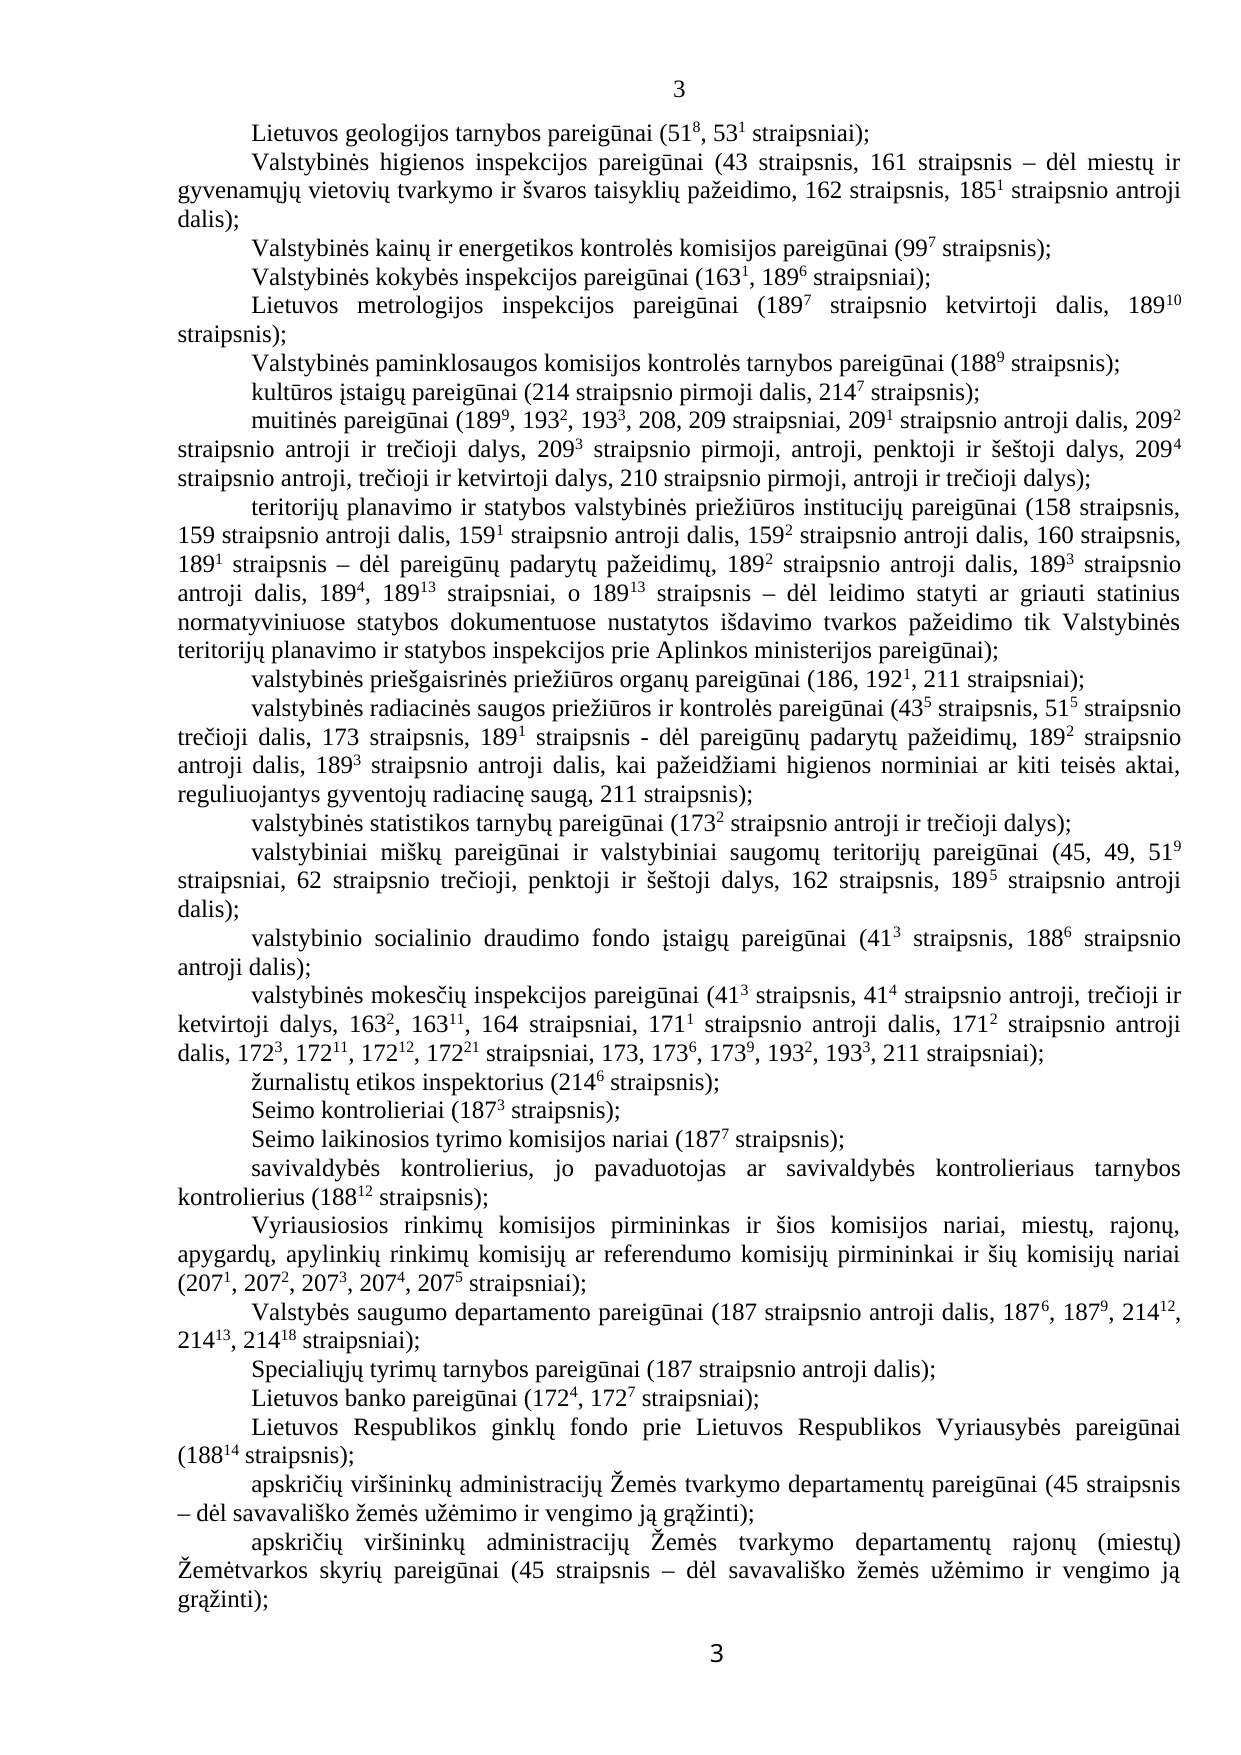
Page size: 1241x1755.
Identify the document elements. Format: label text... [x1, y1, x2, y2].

text teritorijų planavimo ir statybos valstybinės priežiūros institucijų pareigūnai (158 straipsnis, 159 straipsnio antroji dalis, 1591 straipsnio antroji dalis, 1592 straipsnio antroji dalis, 160 straipsnis, 1891 straipsnis – dėl pareigūnų padarytų pažeidimų, 1892 straipsnio antroji dalis, 1893 straipsnio antroji dalis, 1894, 18913 straipsniai, o 18913 straipsnis – dėl leidimo statyti ar griauti statinius normatyviniuose statybos dokumentuose nustatytos išdavimo tvarkos pažeidimo tik Valstybinės teritorijų planavimo ir statybos inspekcijos prie Aplinkos ministerijos pareigūnai); [177, 492, 1181, 664]
text Valstybinės higienos inspekcijos pareigūnai (43 straipsnis, 161 straipsnis – dėl miestų ir gyvenamųjų vietovių tvarkymo ir švaros taisyklių pažeidimo, 162 straipsnis, 1851 straipsnio antroji dalis); [177, 147, 1181, 233]
text Seimo laikinosios tyrimo komisijos nariai (1877 straipsnis); [177, 1124, 1181, 1153]
text Valstybinės kainų ir energetikos kontrolės komisijos pareigūnai (997 straipsnis); [177, 233, 1181, 262]
text muitinės pareigūnai (1899, 1932, 1933, 208, 209 straipsniai, 2091 straipsnio antroji dalis, 2092 straipsnio antroji ir trečioji dalys, 2093 straipsnio pirmoji, antroji, penktoji ir šeštoji dalys, 2094 straipsnio antroji, trečioji ir ketvirtoji dalys, 210 straipsnio pirmoji, antroji ir trečioji dalys); [177, 406, 1181, 492]
text Lietuvos metrologijos inspekcijos pareigūnai (1897 straipsnio ketvirtoji dalis, 18910 straipsnis); [177, 291, 1181, 348]
text valstybinės statistikos tarnybų pareigūnai (1732 straipsnio antroji ir trečioji dalys); [177, 808, 1181, 837]
text savivaldybės kontrolierius, jo pavaduotojas ar savivaldybės kontrolieriaus tarnybos kontrolierius (18812 straipsnis); [177, 1153, 1181, 1211]
text Lietuvos banko pareigūnai (1724, 1727 straipsniai); [177, 1383, 1181, 1412]
text Lietuvos Respublikos ginklų fondo prie Lietuvos Respublikos Vyriausybės pareigūnai (18814 straipsnis); [177, 1412, 1181, 1469]
text valstybinės mokesčių inspekcijos pareigūnai (413 straipsnis, 414 straipsnio antroji, trečioji ir ketvirtoji dalys, 1632, 16311, 164 straipsniai, 1711 straipsnio antroji dalis, 1712 straipsnio antroji dalis, 1723, 17211, 17212, 17221 straipsniai, 173, 1736, 1739, 1932, 1933, 211 straipsniai); [177, 981, 1181, 1067]
text Specialiųjų tyrimų tarnybos pareigūnai (187 straipsnio antroji dalis); [177, 1354, 1181, 1383]
text apskričių viršininkų administracijų Žemės tvarkymo departamentų pareigūnai (45 straipsnis – dėl savavališko žemės užėmimo ir vengimo ją grąžinti); [177, 1469, 1181, 1527]
text Lietuvos geologijos tarnybos pareigūnai (518, 531 straipsniai); [177, 118, 1181, 147]
text valstybinio socialinio draudimo fondo įstaigų pareigūnai (413 straipsnis, 1886 straipsnio antroji dalis); [177, 923, 1181, 981]
text valstybinės radiacinės saugos priežiūros ir kontrolės pareigūnai (435 straipsnis, 515 straipsnio trečioji dalis, 173 straipsnis, 1891 straipsnis - dėl pareigūnų padarytų pažeidimų, 1892 straipsnio antroji dalis, 1893 straipsnio antroji dalis, kai pažeidžiami higienos norminiai ar kiti teisės aktai, reguliuojantys gyventojų radiacinę saugą, 211 straipsnis); [177, 693, 1181, 808]
text apskričių viršininkų administracijų Žemės tvarkymo departamentų rajonų (miestų) Žemėtvarkos skyrių pareigūnai (45 straipsnis – dėl savavališko žemės užėmimo ir vengimo ją grąžinti); [177, 1527, 1181, 1613]
text valstybiniai miškų pareigūnai ir valstybiniai saugomų teritorijų pareigūnai (45, 49, 519 straipsniai, 62 straipsnio trečioji, penktoji ir šeštoji dalys, 162 straipsnis, 1895 straipsnio antroji dalis); [177, 837, 1181, 923]
text valstybinės priešgaisrinės priežiūros organų pareigūnai (186, 1921, 211 straipsniai); [177, 664, 1181, 693]
text Valstybinės paminklosaugos komisijos kontrolės tarnybos pareigūnai (1889 straipsnis); [177, 348, 1181, 377]
text žurnalistų etikos inspektorius (2146 straipsnis); [177, 1067, 1181, 1096]
text Vyriausiosios rinkimų komisijos pirmininkas ir šios komisijos nariai, miestų, rajonų, apygardų, apylinkių rinkimų komisijų ar referendumo komisijų pirmininkai ir šių komisijų nariai (2071, 2072, 2073, 2074, 2075 straipsniai); [177, 1211, 1181, 1297]
text Valstybinės kokybės inspekcijos pareigūnai (1631, 1896 straipsniai); [177, 262, 1181, 291]
text kultūros įstaigų pareigūnai (214 straipsnio pirmoji dalis, 2147 straipsnis); [177, 377, 1181, 406]
text Valstybės saugumo departamento pareigūnai (187 straipsnio antroji dalis, 1876, 1879, 21412, 21413, 21418 straipsniai); [177, 1297, 1181, 1354]
text Seimo kontrolieriai (1873 straipsnis); [177, 1096, 1181, 1124]
